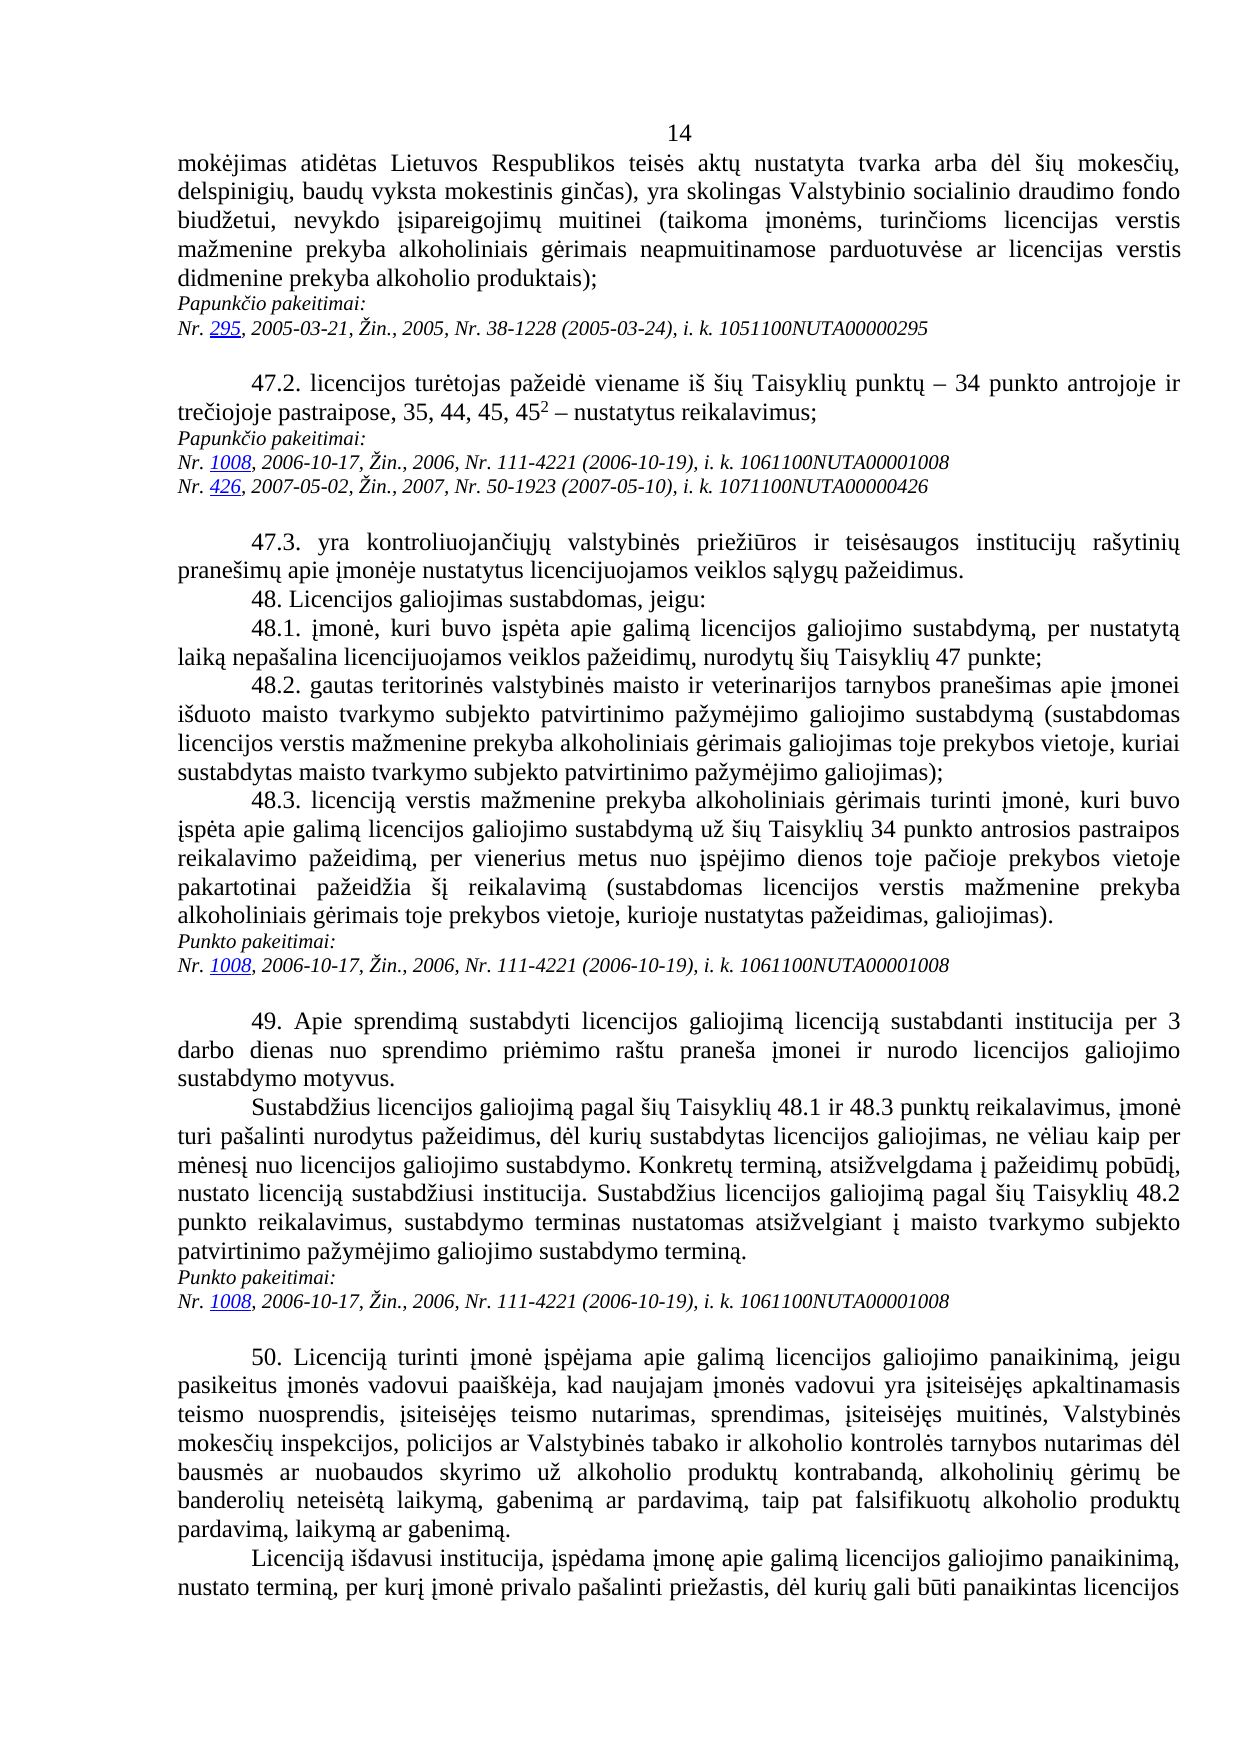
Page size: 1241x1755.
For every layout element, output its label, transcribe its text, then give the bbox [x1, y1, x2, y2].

text 48.2. gautas teritorinės valstybinės maisto ir veterinarijos tarnybos pranešimas apie įmonei išduoto maisto tvarkymo subjekto patvirtinimo pažymėjimo galiojimo sustabdymą (sustabdomas licencijos verstis mažmenine prekyba alkoholiniais gėrimais galiojimas toje prekybos vietoje, kuriai sustabdytas maisto tvarkymo subjekto patvirtinimo pažymėjimo galiojimas); [177, 670, 1181, 785]
text 47.2. licencijos turėtojas pažeidė viename iš šių Taisyklių punktų – 34 punkto antrojoje ir trečiojoje pastraipose, 35, 44, 45, 452 – nustatytus reikalavimus; [177, 368, 1181, 426]
text Sustabdžius licencijos galiojimą pagal šių Taisyklių 48.1 ir 48.3 punktų reikalavimus, įmonė turi pašalinti nurodytus pažeidimus, dėl kurių sustabdytas licencijos galiojimas, ne vėliau kaip per mėnesį nuo licencijos galiojimo sustabdymo. Konkretų terminą, atsižvelgdama į pažeidimų pobūdį, nustato licenciją sustabdžiusi institucija. Sustabdžius licencijos galiojimą pagal šių Taisyklių 48.2 punkto reikalavimus, sustabdymo terminas nustatomas atsižvelgiant į maisto tvarkymo subjekto patvirtinimo pažymėjimo galiojimo sustabdymo terminą. [177, 1092, 1181, 1265]
text 48.3. licenciją verstis mažmenine prekyba alkoholiniais gėrimais turinti įmonė, kuri buvo įspėta apie galimą licencijos galiojimo sustabdymą už šių Taisyklių 34 punkto antrosios pastraipos reikalavimo pažeidimą, per vienerius metus nuo įspėjimo dienos toje pačioje prekybos vietoje pakartotinai pažeidžia šį reikalavimą (sustabdomas licencijos verstis mažmenine prekyba alkoholiniais gėrimais toje prekybos vietoje, kurioje nustatytas pažeidimas, galiojimas). [177, 785, 1181, 929]
text mokėjimas atidėtas Lietuvos Respublikos teisės aktų nustatyta tvarka arba dėl šių mokesčių, delspinigių, baudų vyksta mokestinis ginčas), yra skolingas Valstybinio socialinio draudimo fondo biudžetui, nevykdo įsipareigojimų muitinei (taikoma įmonėms, turinčioms licencijas verstis mažmenine prekyba alkoholiniais gėrimais neapmuitinamose parduotuvėse ar licencijas verstis didmenine prekyba alkoholio produktais); [177, 148, 1181, 291]
text Papunkčio pakeitimai: [177, 426, 1181, 450]
text Punkto pakeitimai: [177, 929, 1181, 953]
text 48.1. įmonė, kuri buvo įspėta apie galimą licencijos galiojimo sustabdymą, per nustatytą laiką nepašalina licencijuojamos veiklos pažeidimų, nurodytų šių Taisyklių 47 punkte; [177, 613, 1181, 670]
text Nr. 1008, 2006-10-17, Žin., 2006, Nr. 111-4221 (2006-10-19), i. k. 1061100NUTA00001008 [177, 450, 1181, 474]
text Licenciją išdavusi institucija, įspėdama įmonę apie galimą licencijos galiojimo panaikinimą, nustato terminą, per kurį įmonė privalo pašalinti priežastis, dėl kurių gali būti panaikintas licencijos [177, 1543, 1181, 1600]
text Papunkčio pakeitimai: [177, 291, 1181, 315]
text Punkto pakeitimai: [177, 1265, 1181, 1289]
text Nr. 426, 2007-05-02, Žin., 2007, Nr. 50-1923 (2007-05-10), i. k. 1071100NUTA00000426 [177, 474, 1181, 498]
text Nr. 295, 2005-03-21, Žin., 2005, Nr. 38-1228 (2005-03-24), i. k. 1051100NUTA00000295 [177, 315, 1181, 339]
text 48. Licencijos galiojimas sustabdomas, jeigu: [177, 584, 1181, 613]
text 50. Licenciją turinti įmonė įspėjama apie galimą licencijos galiojimo panaikinimą, jeigu pasikeitus įmonės vadovui paaiškėja, kad naujajam įmonės vadovui yra įsiteisėjęs apkaltinamasis teismo nuosprendis, įsiteisėjęs teismo nutarimas, sprendimas, įsiteisėjęs muitinės, Valstybinės mokesčių inspekcijos, policijos ar Valstybinės tabako ir alkoholio kontrolės tarnybos nutarimas dėl bausmės ar nuobaudos skyrimo už alkoholio produktų kontrabandą, alkoholinių gėrimų be banderolių neteisėtą laikymą, gabenimą ar pardavimą, taip pat falsifikuotų alkoholio produktų pardavimą, laikymą ar gabenimą. [177, 1342, 1181, 1543]
text Nr. 1008, 2006-10-17, Žin., 2006, Nr. 111-4221 (2006-10-19), i. k. 1061100NUTA00001008 [177, 953, 1181, 977]
text Nr. 1008, 2006-10-17, Žin., 2006, Nr. 111-4221 (2006-10-19), i. k. 1061100NUTA00001008 [177, 1289, 1181, 1313]
text 49. Apie sprendimą sustabdyti licencijos galiojimą licenciją sustabdanti institucija per 3 darbo dienas nuo sprendimo priėmimo raštu praneša įmonei ir nurodo licencijos galiojimo sustabdymo motyvus. [177, 1006, 1181, 1092]
text 47.3. yra kontroliuojančiųjų valstybinės priežiūros ir teisėsaugos institucijų rašytinių pranešimų apie įmonėje nustatytus licencijuojamos veiklos sąlygų pažeidimus. [177, 527, 1181, 584]
